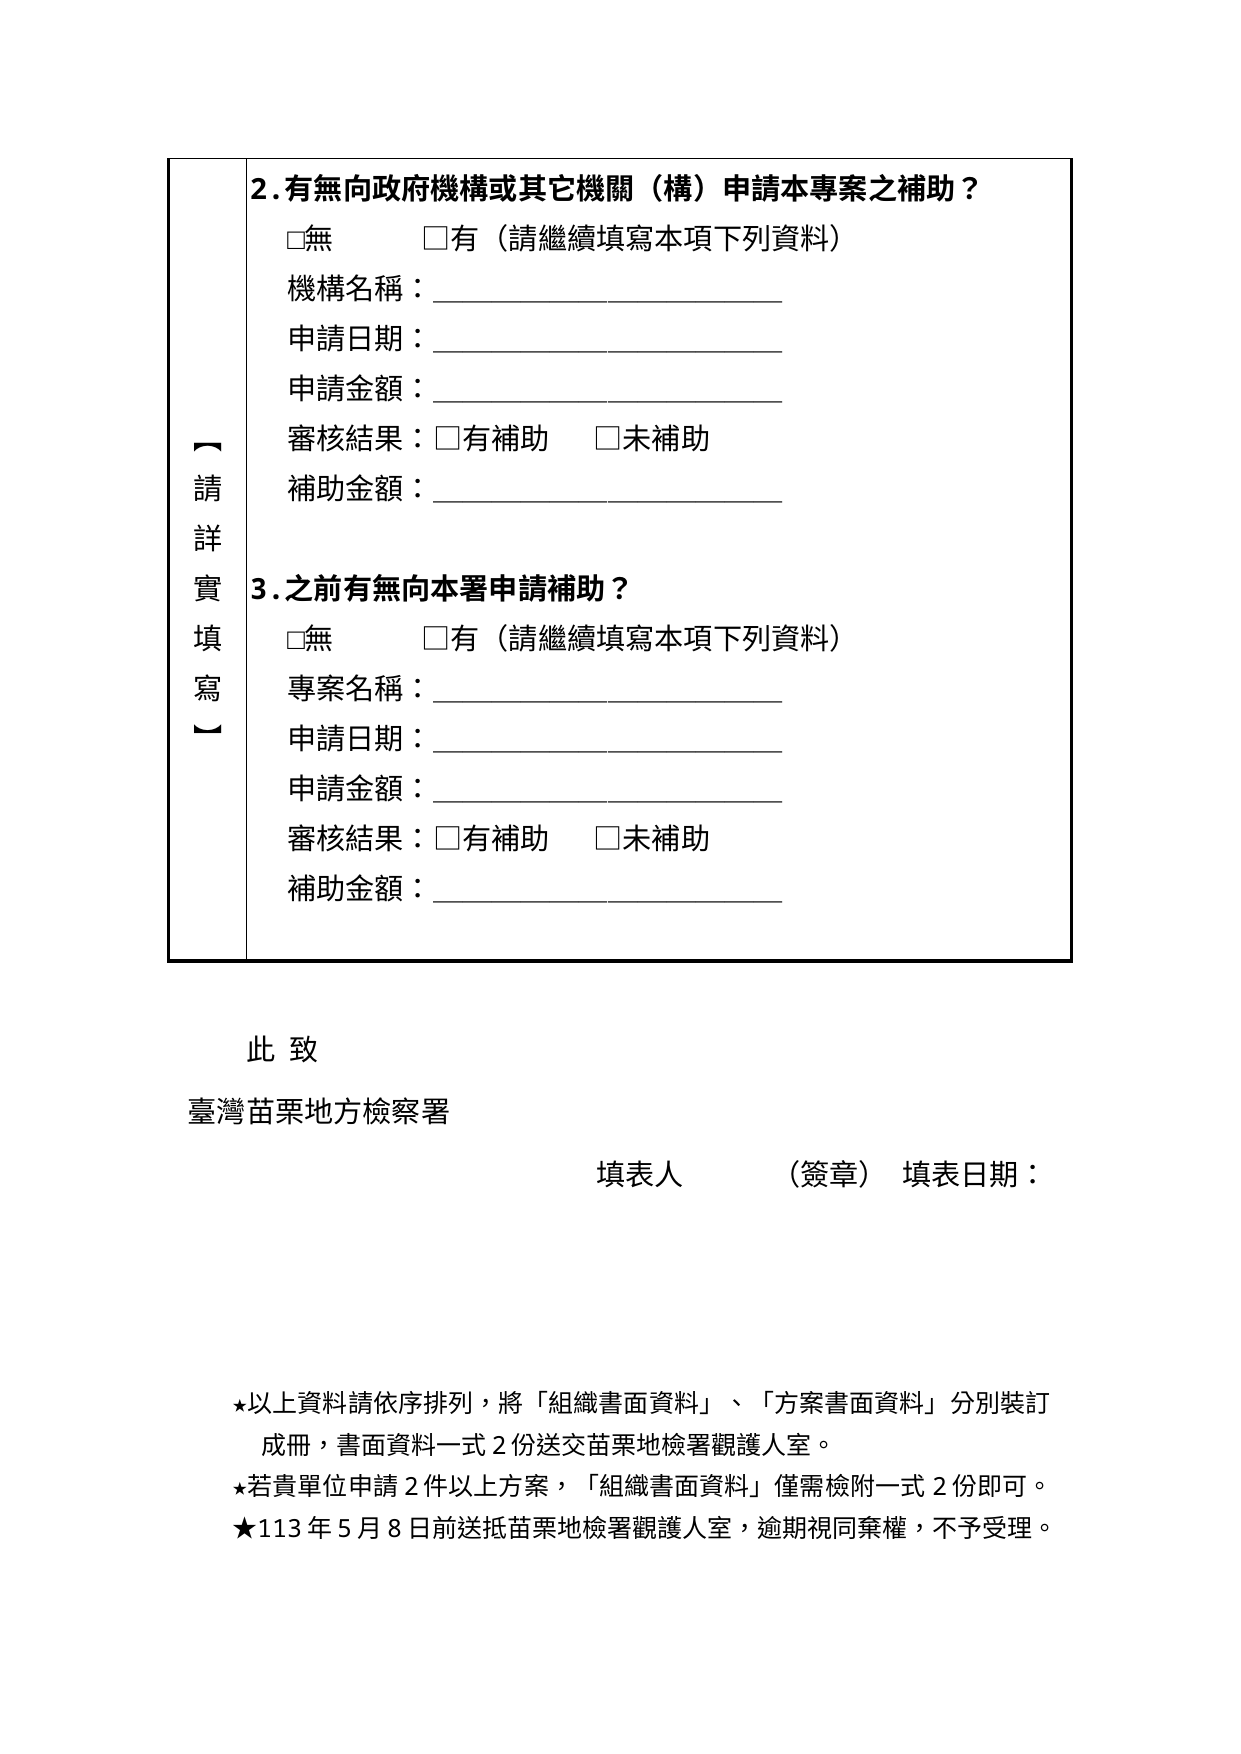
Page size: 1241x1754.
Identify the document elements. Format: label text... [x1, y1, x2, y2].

text 臺灣苗栗地方檢察署 [187, 1087, 1053, 1131]
text ★若貴單位申請2件以上方案，「組織書面資料」僅需檢附一式2份即可。★113年5月8日前送抵苗栗地檢署觀護人室，逾期視同棄權，不予受理。 [217, 1462, 1053, 1546]
text 填表人 （簽章） 填表日期： [537, 1150, 1053, 1194]
text 此 致 [187, 1025, 1053, 1069]
text ★以上資料請依序排列，將「組織書面資料」、「方案書面資料」分別裝訂成冊，書面資料一式2份送交苗栗地檢署觀護人室。 [217, 1379, 1053, 1462]
table_cell 2.有無向政府機構或其它機關（構）申請本專案之補助？ □無 □有（請繼續填寫本項下列資料） 機構名稱：＿＿＿＿＿＿＿＿＿＿＿＿ 申請日期：＿＿＿＿＿＿＿＿＿＿＿＿ 申請金額：＿＿＿＿＿＿＿＿＿＿＿＿ 審核結果：□有補助 □未補助 補助金額：＿＿＿＿＿＿＿＿＿＿＿＿ 3.之前有無向本署申請補助？ □無 □有（請繼續填寫本項下列資料） 專案名稱：＿＿＿＿＿＿＿＿＿＿＿＿ 申請日期：＿＿＿＿＿＿＿＿＿＿＿＿ 申請金額：＿＿＿＿＿＿＿＿＿＿＿＿ 審核結果：□有補助 □未補助 補助金額：＿＿＿＿＿＿＿＿＿＿＿＿ [247, 159, 1070, 959]
table_cell ︻ 請 詳 實 填 寫 ︼ [170, 159, 246, 959]
